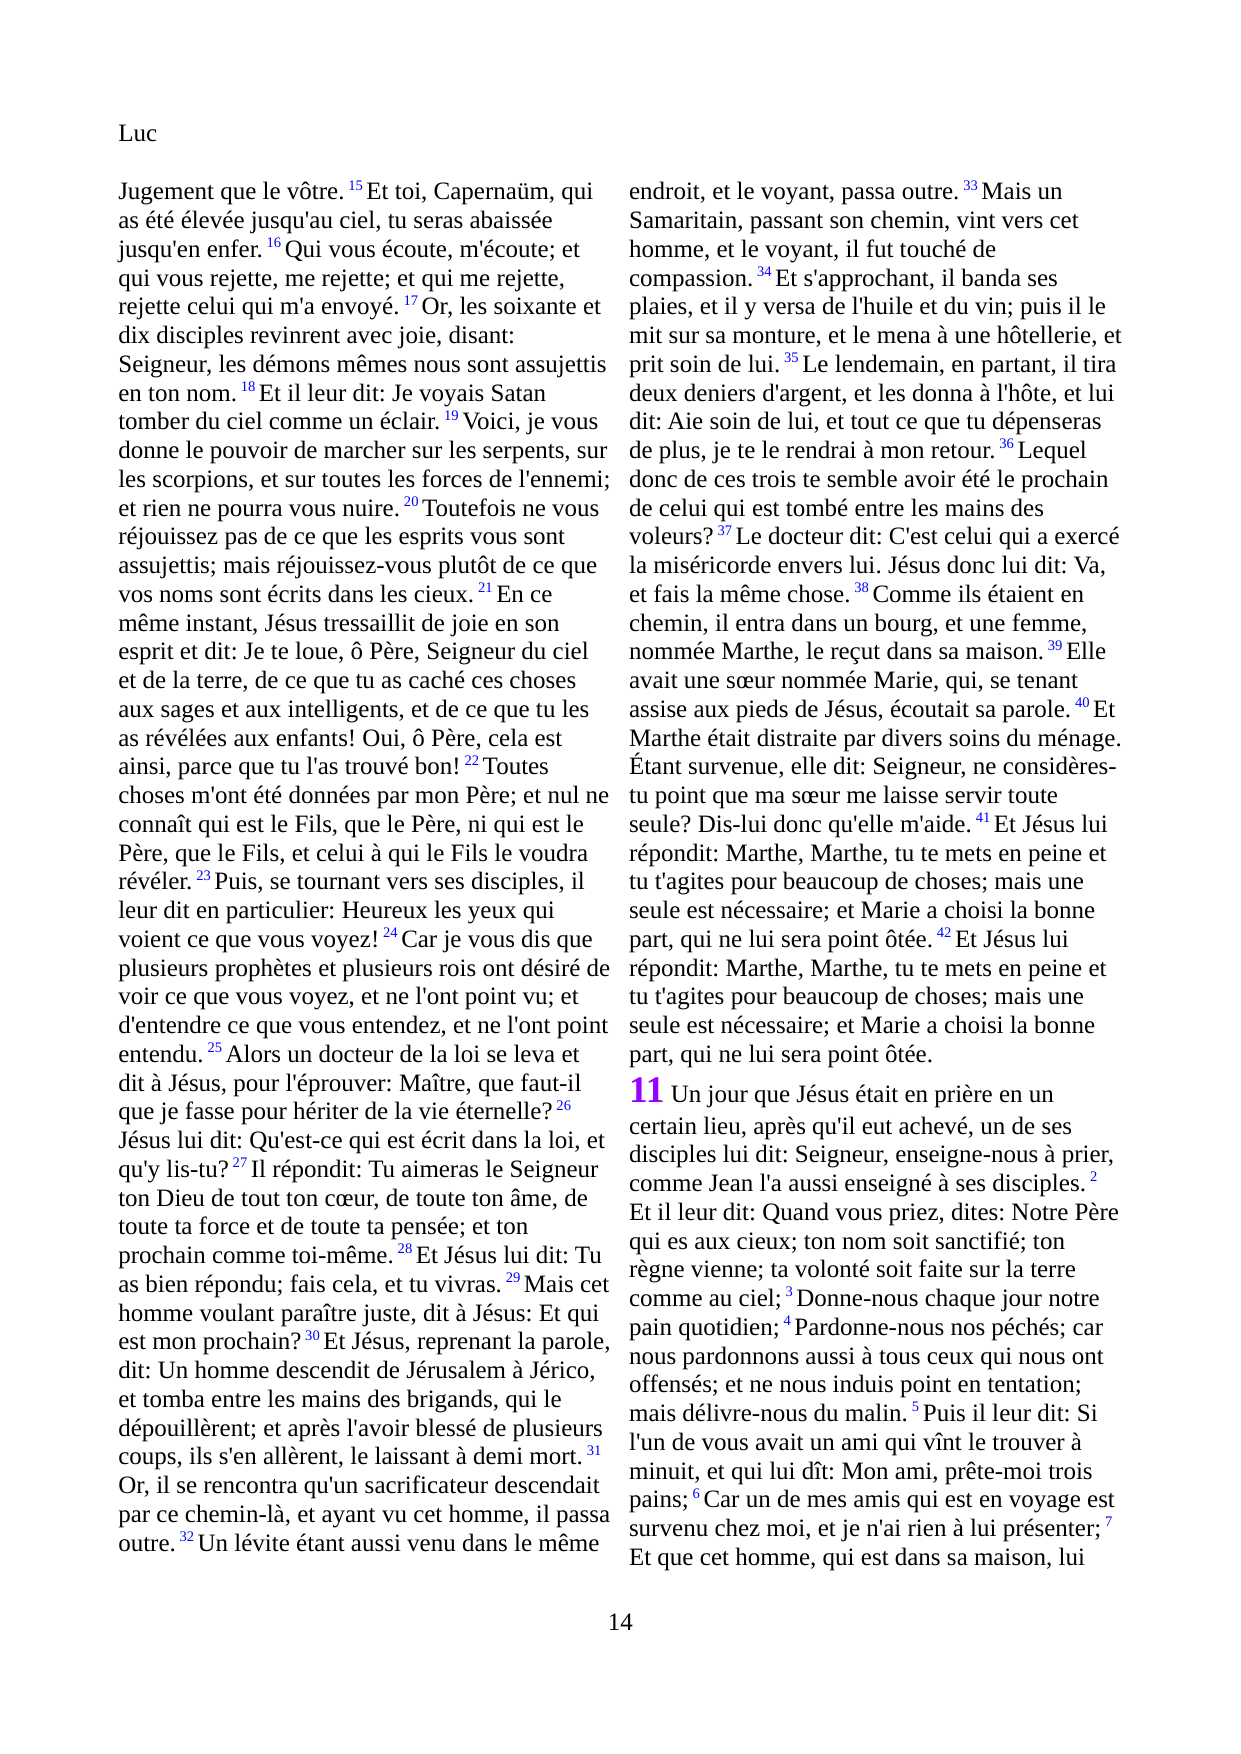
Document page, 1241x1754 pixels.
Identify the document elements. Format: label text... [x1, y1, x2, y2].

text 11 Un jour que Jésus était en prière en un certain lieu, après qu'il eut achevé, un de ses disciples lui dit: Seigneur, enseigne-nous à prier, comme Jean l'a aussi enseigné à ses disciples. 2 Et il leur dit: Quand vous priez, dites: Notre Père qui es aux cieux; ton nom soit sanctifié; ton règne vienne; ta volonté soit faite sur la terre comme au ciel; 3 Donne-nous chaque jour notre pain quotidien; 4 Pardonne-nous nos péchés; car nous pardonnons aussi à tous ceux qui nous ont offensés; et ne nous induis point en tentation; mais délivre-nous du malin. 5 Puis il leur dit: Si l'un de vous avait un ami qui vînt le trouver à minuit, et qui lui dît: Mon ami, prête-moi trois pains; 6 Car un de mes amis qui est en voyage est survenu chez moi, et je n'ai rien à lui présenter; 7 Et que cet homme, qui est dans sa maison, lui [629, 1068, 1122, 1571]
text Jugement que le vôtre. 15 Et toi, Capernaüm, qui as été élevée jusqu'au ciel, tu seras abaissée jusqu'en enfer. 16 Qui vous écoute, m'écoute; et qui vous rejette, me rejette; et qui me rejette, rejette celui qui m'a envoyé. 17 Or, les soixante et dix disciples revinrent avec joie, disant: Seigneur, les démons mêmes nous sont assujettis en ton nom. 18 Et il leur dit: Je voyais Satan tomber du ciel comme un éclair. 19 Voici, je vous donne le pouvoir de marcher sur les serpents, sur les scorpions, et sur toutes les forces de l'ennemi; et rien ne pourra vous nuire. 20 Toutefois ne vous réjouissez pas de ce que les esprits vous sont assujettis; mais réjouissez-vous plutôt de ce que vos noms sont écrits dans les cieux. 21 En ce même instant, Jésus tressaillit de joie en son esprit et dit: Je te loue, ô Père, Seigneur du ciel et de la terre, de ce que tu as caché ces choses aux sages et aux intelligents, et de ce que tu les as révélées aux enfants! Oui, ô Père, cela est ainsi, parce que tu l'as trouvé bon! 22 Toutes choses m'ont été données par mon Père; et nul ne connaît qui est le Fils, que le Père, ni qui est le Père, que le Fils, et celui à qui le Fils le voudra révéler. 23 Puis, se tournant vers ses disciples, il leur dit en particulier: Heureux les yeux qui voient ce que vous voyez! 24 Car je vous dis que plusieurs prophètes et plusieurs rois ont désiré de voir ce que vous voyez, et ne l'ont point vu; et d'entendre ce que vous entendez, et ne l'ont point entendu. 25 Alors un docteur de la loi se leva et dit à Jésus, pour l'éprouver: Maître, que faut-il que je fasse pour hériter de la vie éternelle? 26 Jésus lui dit: Qu'est-ce qui est écrit dans la loi, et qu'y lis-tu? 27 Il répondit: Tu aimeras le Seigneur ton Dieu de tout ton cœur, de toute ton âme, de toute ta force et de toute ta pensée; et ton prochain comme toi-même. 28 Et Jésus lui dit: Tu as bien répondu; fais cela, et tu vivras. 29 Mais cet homme voulant paraître juste, dit à Jésus: Et qui est mon prochain? 30 Et Jésus, reprenant la parole, dit: Un homme descendit de Jérusalem à Jérico, et tomba entre les mains des brigands, qui le dépouillèrent; et après l'avoir blessé de plusieurs coups, ils s'en allèrent, le laissant à demi mort. 31 Or, il se rencontra qu'un sacrificateur descendait par ce chemin-là, et ayant vu cet homme, il passa outre. 32 Un lévite étant aussi venu dans le même [118, 176, 611, 1556]
text endroit, et le voyant, passa outre. 33 Mais un Samaritain, passant son chemin, vint vers cet homme, et le voyant, il fut touché de compassion. 34 Et s'approchant, il banda ses plaies, et il y versa de l'huile et du vin; puis il le mit sur sa monture, et le mena à une hôtellerie, et prit soin de lui. 35 Le lendemain, en partant, il tira deux deniers d'argent, et les donna à l'hôte, et lui dit: Aie soin de lui, et tout ce que tu dépenseras de plus, je te le rendrai à mon retour. 36 Lequel donc de ces trois te semble avoir été le prochain de celui qui est tombé entre les mains des voleurs? 37 Le docteur dit: C'est celui qui a exercé la miséricorde envers lui. Jésus donc lui dit: Va, et fais la même chose. 38 Comme ils étaient en chemin, il entra dans un bourg, et une femme, nommée Marthe, le reçut dans sa maison. 39 Elle avait une sœur nommée Marie, qui, se tenant assise aux pieds de Jésus, écoutait sa parole. 40 Et Marthe était distraite par divers soins du ménage. Étant survenue, elle dit: Seigneur, ne considères-tu point que ma sœur me laisse servir toute seule? Dis-lui donc qu'elle m'aide. 41 Et Jésus lui répondit: Marthe, Marthe, tu te mets en peine et tu t'agites pour beaucoup de choses; mais une seule est nécessaire; et Marie a choisi la bonne part, qui ne lui sera point ôtée. 42 Et Jésus lui répondit: Marthe, Marthe, tu te mets en peine et tu t'agites pour beaucoup de choses; mais une seule est nécessaire; et Marie a choisi la bonne part, qui ne lui sera point ôtée. [629, 176, 1122, 1068]
